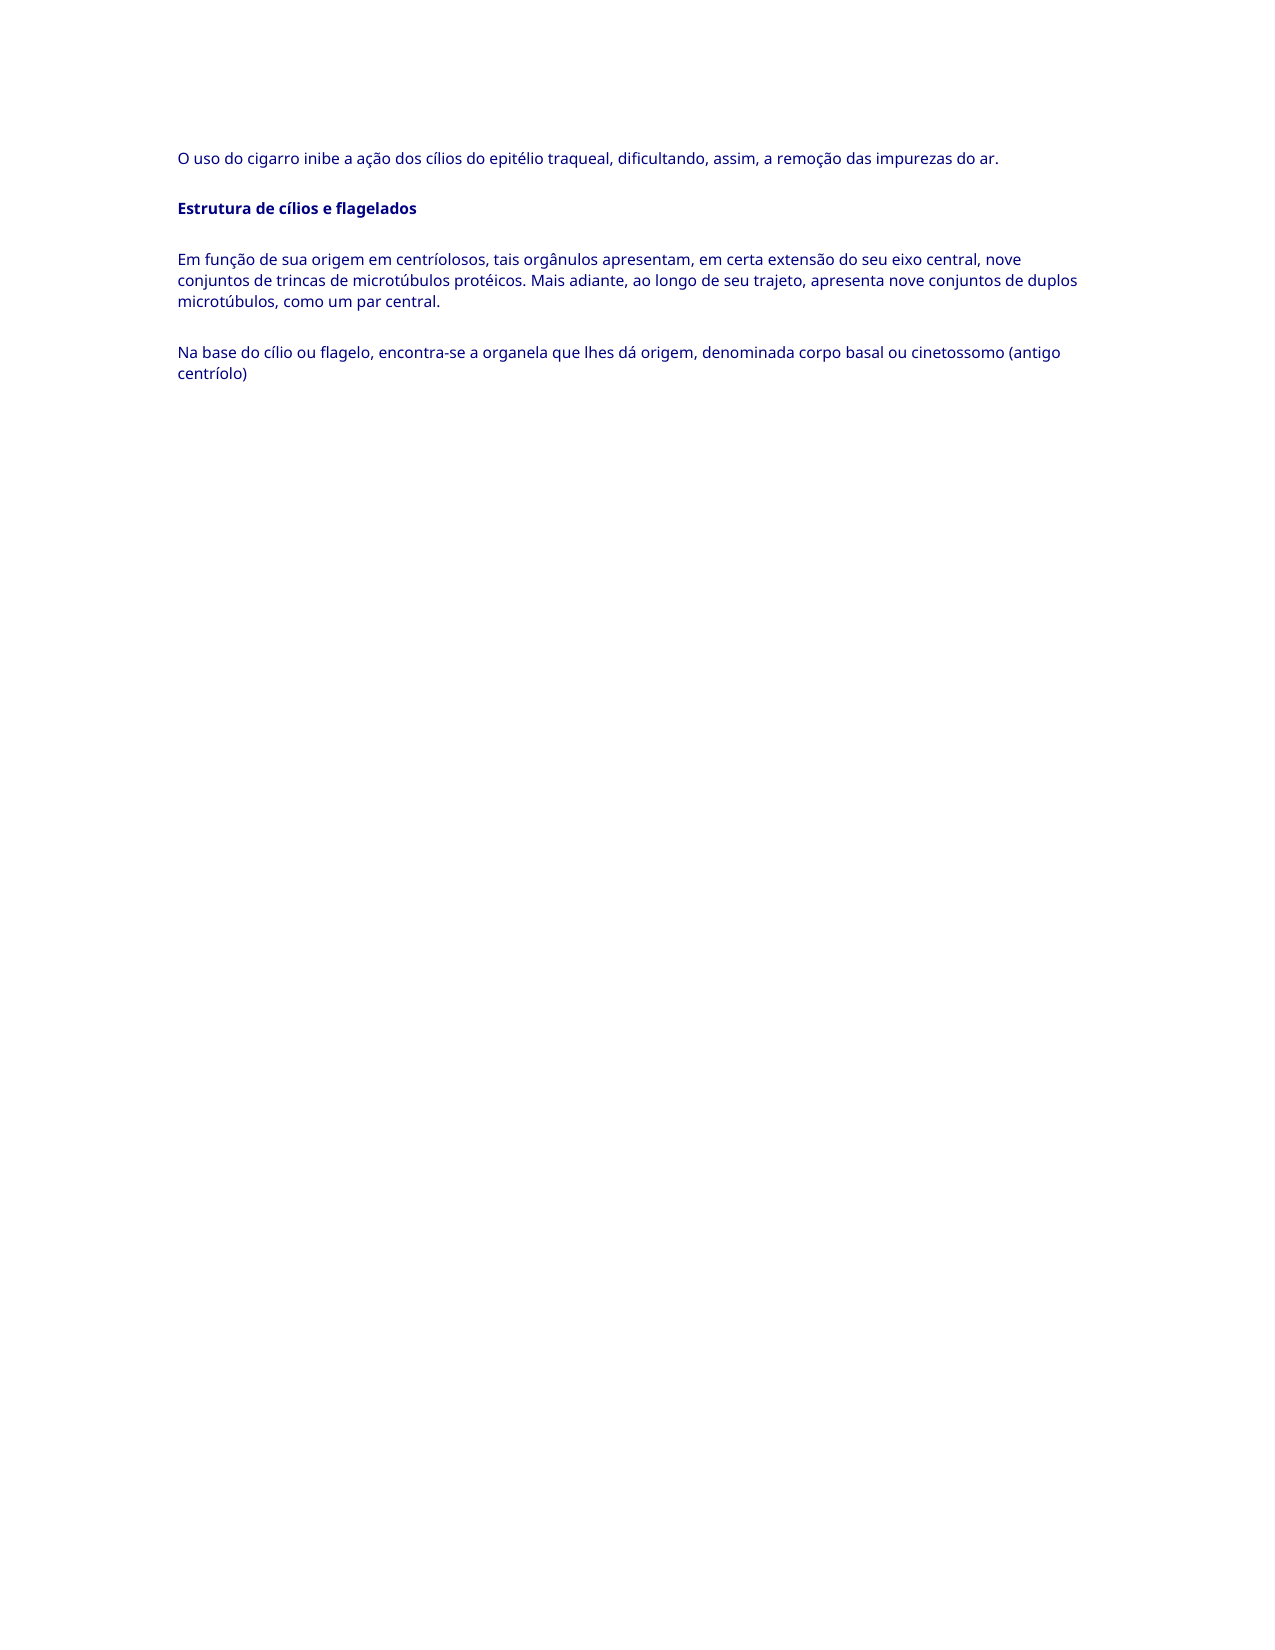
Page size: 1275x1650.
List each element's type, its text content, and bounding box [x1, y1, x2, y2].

text O uso do cigarro inibe a ação dos cílios do epitélio traqueal, dificultando, assim, a remoção das impurezas do ar. [177, 148, 1098, 169]
text Estrutura de cílios e flagelados [177, 198, 1098, 219]
text Em função de sua origem em centríolosos, tais orgânulos apresentam, em certa extensão do seu eixo central, nove conjuntos de trincas de microtúbulos protéicos. Mais adiante, ao longo de seu trajeto, apresenta nove conjuntos de duplos microtúbulos, como um par central. [177, 248, 1098, 312]
text Na base do cílio ou flagelo, encontra-se a organela que lhes dá origem, denominada corpo basal ou cinetossomo (antigo centríolo) [177, 341, 1098, 384]
